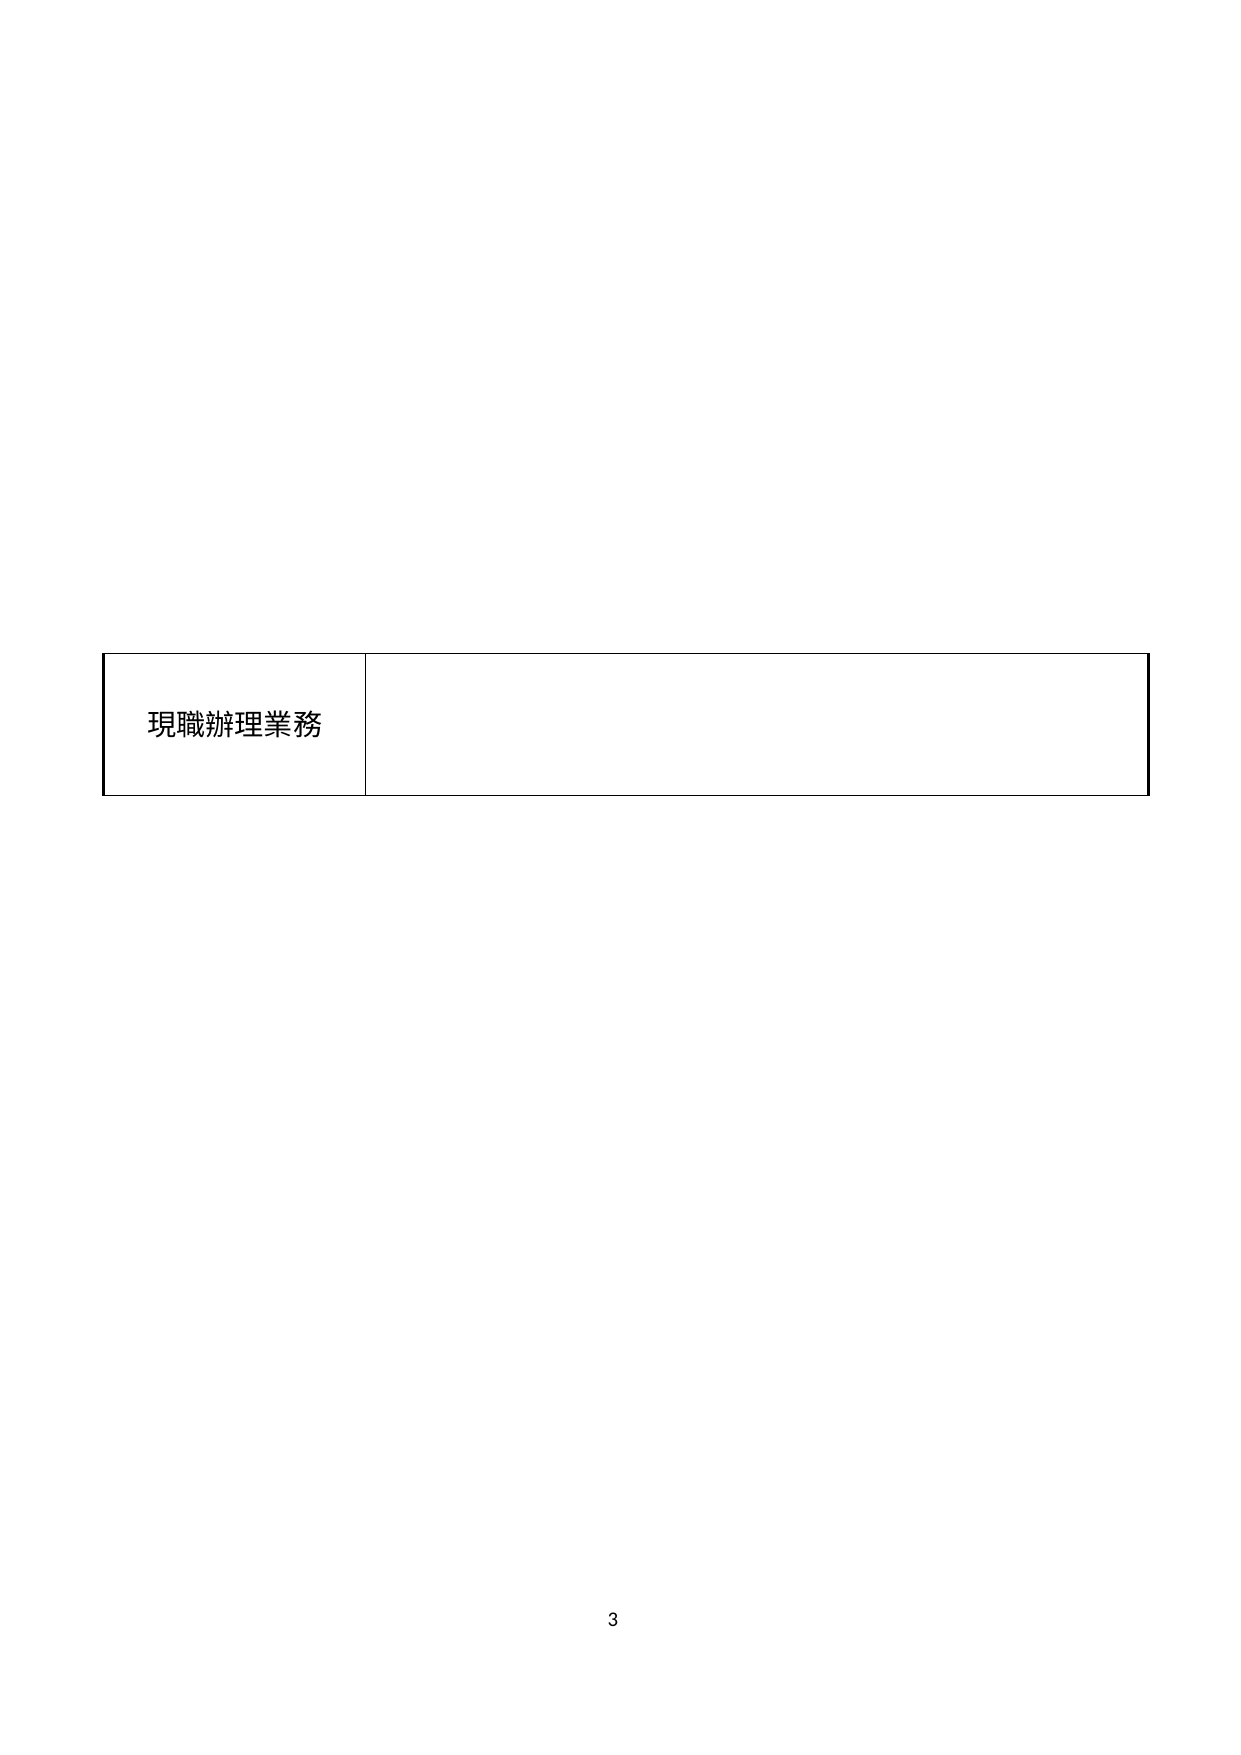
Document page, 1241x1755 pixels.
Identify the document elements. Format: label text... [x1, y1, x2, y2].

table_cell [366, 654, 1147, 794]
table_cell 現職辦理業務 [105, 654, 365, 794]
